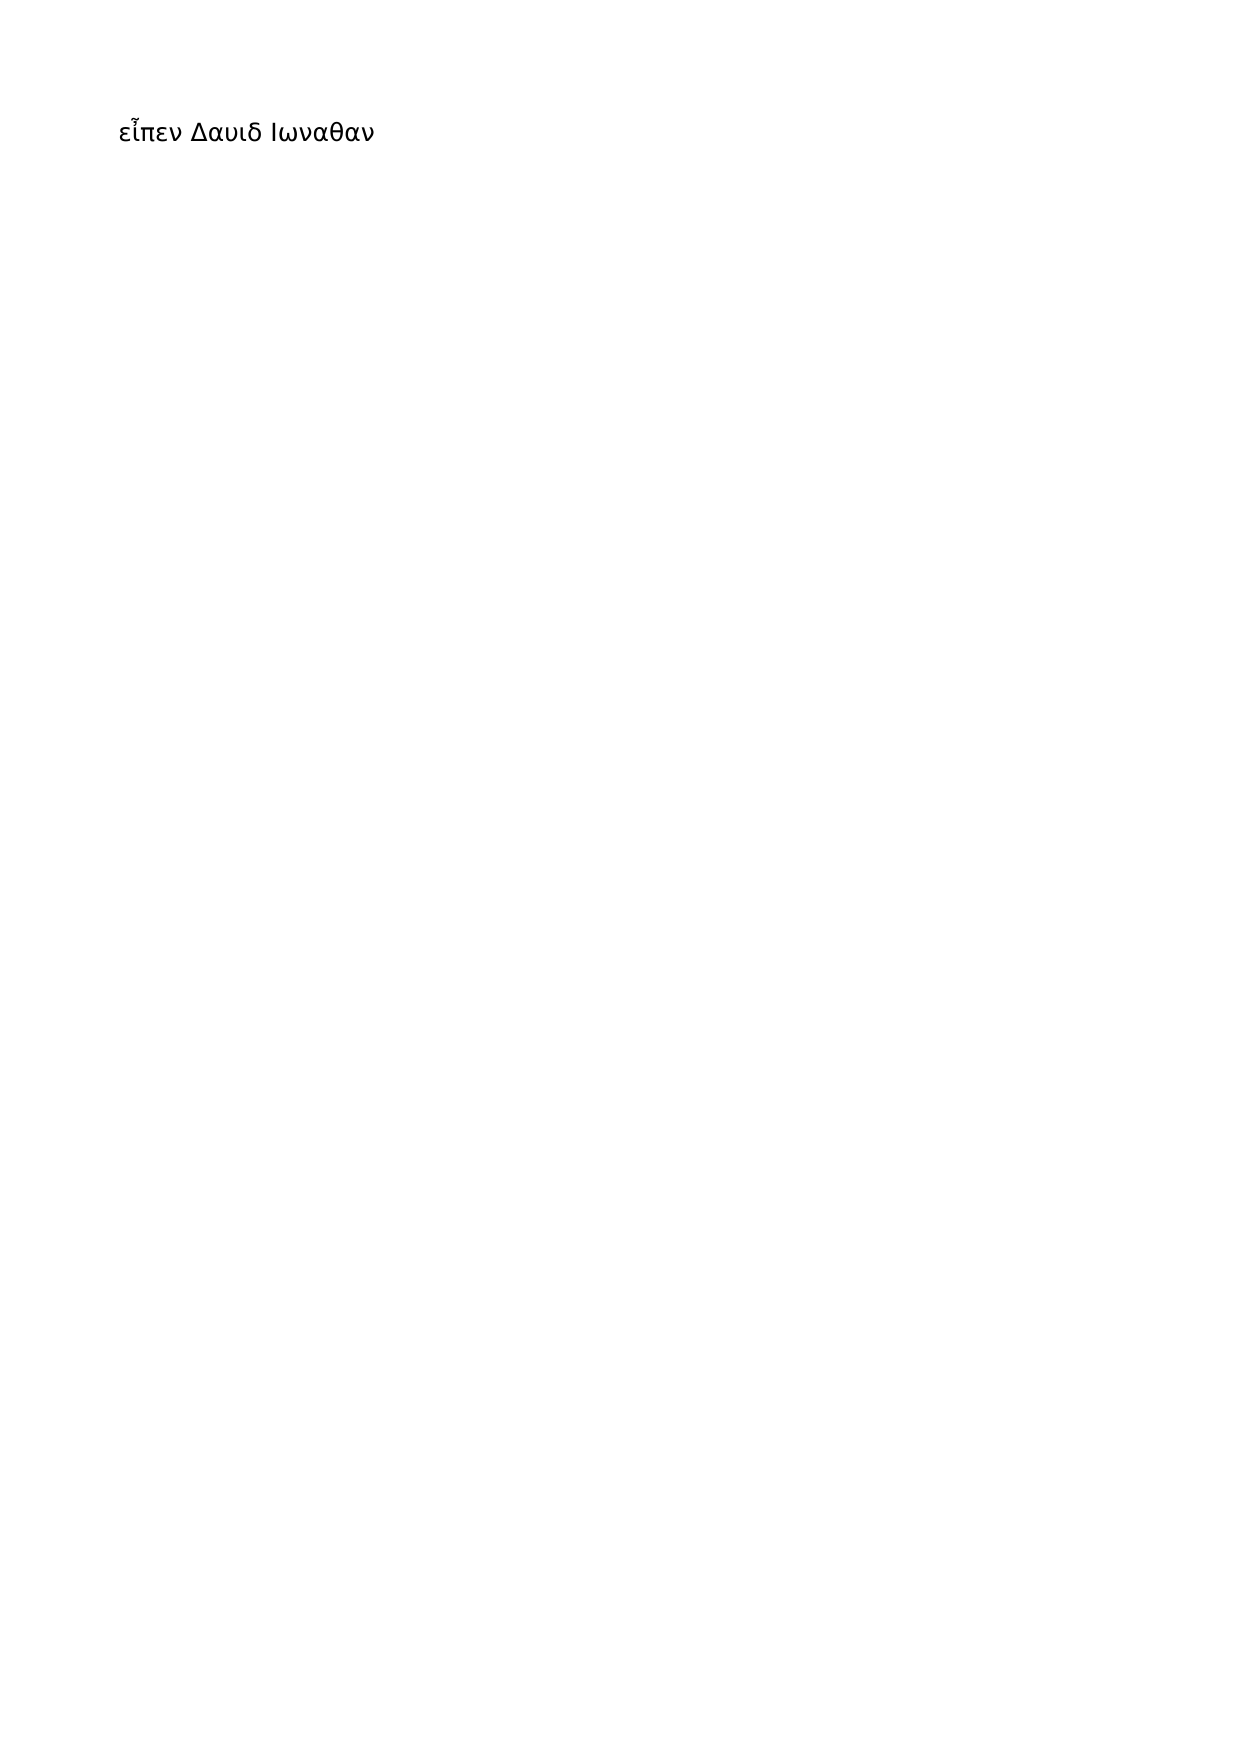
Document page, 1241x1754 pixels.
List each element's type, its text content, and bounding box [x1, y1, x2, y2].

text εἶπεν Δαυιδ Ιωναθαν [118, 118, 1122, 147]
